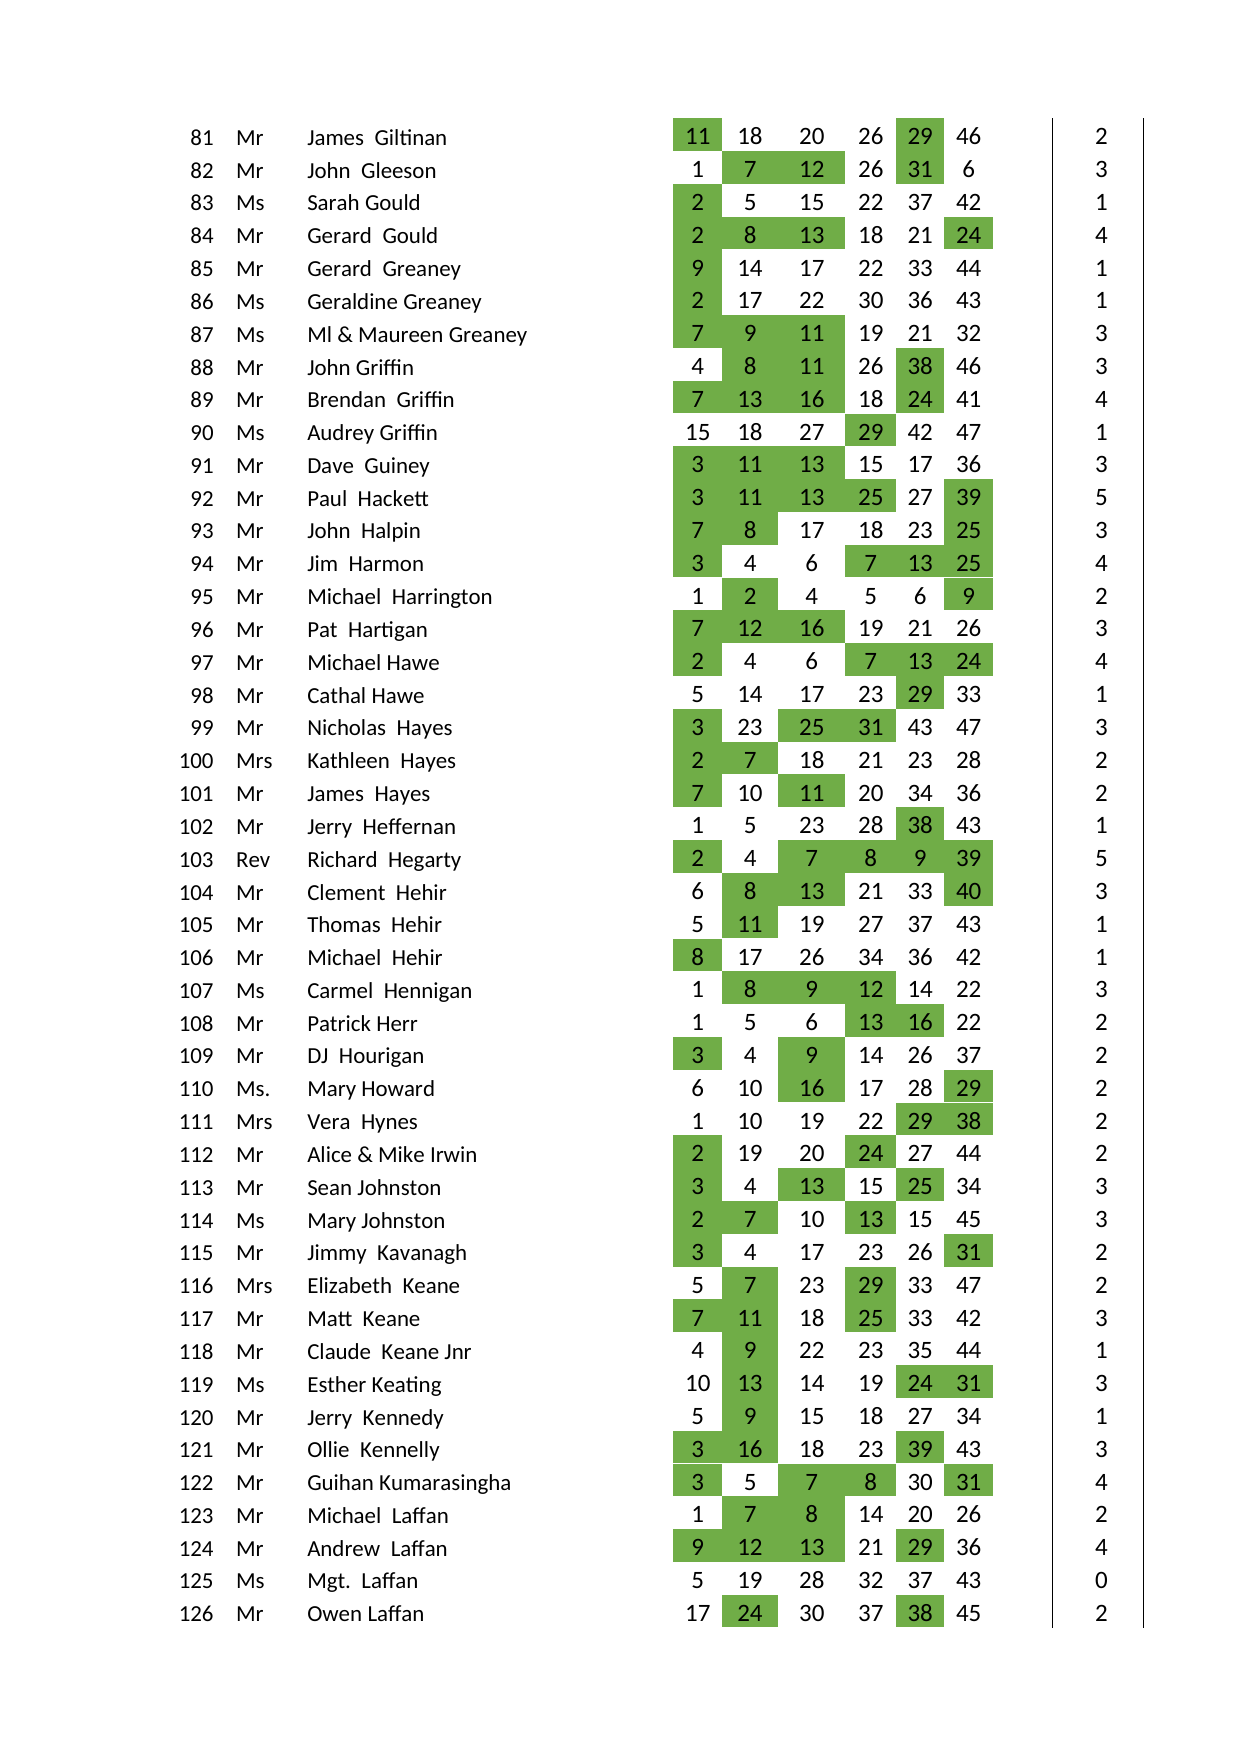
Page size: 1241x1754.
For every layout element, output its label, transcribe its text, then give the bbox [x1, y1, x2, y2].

table_cell 43 [944, 906, 993, 938]
table_cell 8 [722, 873, 778, 906]
table_cell 3 [1053, 709, 1143, 742]
table_cell 4 [1053, 643, 1143, 676]
table_cell 9 [944, 578, 993, 610]
table_cell 2 [673, 184, 722, 217]
table_cell [993, 479, 1052, 512]
table_cell 13 [778, 479, 845, 512]
table_cell 91 [139, 446, 224, 479]
table_cell [993, 610, 1052, 643]
table_cell [993, 1299, 1052, 1332]
table_cell 4 [1053, 1529, 1143, 1562]
table_cell 20 [778, 118, 845, 151]
table_cell [993, 1135, 1052, 1168]
table_cell 3 [673, 709, 722, 742]
table_cell 9 [778, 1037, 845, 1070]
table_cell Jim Harmon [296, 545, 673, 577]
table_cell 1 [1053, 676, 1143, 709]
table_cell [993, 1496, 1052, 1529]
table_cell Mr [225, 709, 296, 742]
table_cell 26 [778, 939, 845, 971]
table_cell 2 [1053, 1496, 1143, 1529]
table_cell Ml & Maureen Greaney [296, 315, 673, 348]
table_cell 4 [1053, 545, 1143, 577]
table_cell Michael Hawe [296, 643, 673, 676]
table_cell 17 [778, 1234, 845, 1267]
table_cell 3 [1053, 348, 1143, 381]
table_cell 12 [722, 1529, 778, 1562]
table_cell 24 [722, 1595, 778, 1627]
table_cell 7 [722, 1201, 778, 1234]
table_cell 21 [896, 217, 944, 249]
table_cell 3 [1053, 1431, 1143, 1463]
table_cell 1 [1053, 1332, 1143, 1365]
table_cell 24 [896, 381, 944, 413]
table_cell 39 [896, 1431, 944, 1463]
table_cell 5 [673, 906, 722, 938]
table_cell 1 [673, 971, 722, 1004]
table_cell 93 [139, 512, 224, 545]
table_cell 1 [1053, 939, 1143, 971]
table_cell Ms [225, 282, 296, 315]
table_cell 22 [778, 1332, 845, 1365]
table_cell [993, 807, 1052, 840]
table_cell 4 [1053, 217, 1143, 249]
table_cell 43 [944, 1431, 993, 1463]
table_cell 3 [1053, 315, 1143, 348]
table_cell Mr [225, 446, 296, 479]
table_cell 26 [845, 151, 896, 184]
table_cell 10 [778, 1201, 845, 1234]
table_cell [993, 873, 1052, 906]
table_cell 22 [845, 184, 896, 217]
table_cell 19 [845, 610, 896, 643]
table_cell 33 [944, 676, 993, 709]
table_cell [993, 381, 1052, 413]
table_cell 8 [722, 971, 778, 1004]
table_cell 18 [845, 1398, 896, 1431]
table_cell Mr [225, 676, 296, 709]
table_cell 9 [722, 315, 778, 348]
table_cell Rev [225, 840, 296, 873]
table_cell 17 [722, 939, 778, 971]
table_cell 18 [778, 742, 845, 774]
table_cell 9 [896, 840, 944, 873]
table_cell Matt Keane [296, 1299, 673, 1332]
table_cell 16 [896, 1004, 944, 1037]
table_cell 28 [896, 1070, 944, 1102]
table_cell [993, 249, 1052, 282]
table_cell Michael Laffan [296, 1496, 673, 1529]
table_cell 21 [896, 610, 944, 643]
table_cell 11 [778, 315, 845, 348]
table_cell Gerard Greaney [296, 249, 673, 282]
table_cell 2 [673, 742, 722, 774]
table_cell 34 [845, 939, 896, 971]
table_cell Mr [225, 1496, 296, 1529]
table_cell 33 [896, 873, 944, 906]
table_cell [993, 151, 1052, 184]
table_cell 126 [139, 1595, 224, 1627]
table_cell 119 [139, 1365, 224, 1398]
table_cell 3 [673, 479, 722, 512]
table_cell 43 [944, 807, 993, 840]
table_cell 14 [845, 1037, 896, 1070]
table_cell 7 [722, 1267, 778, 1299]
table_cell 3 [1053, 1299, 1143, 1332]
table_cell 8 [845, 840, 896, 873]
table_cell 17 [722, 282, 778, 315]
table_cell [993, 512, 1052, 545]
table_cell 15 [673, 414, 722, 446]
table_cell 39 [944, 479, 993, 512]
table_cell 2 [673, 1135, 722, 1168]
table_cell Mr [225, 906, 296, 938]
table_cell Kathleen Hayes [296, 742, 673, 774]
table_cell 31 [944, 1234, 993, 1267]
table_cell 88 [139, 348, 224, 381]
table_cell 32 [845, 1562, 896, 1595]
table_cell 20 [845, 774, 896, 807]
table_cell [993, 1365, 1052, 1398]
table_cell Guihan Kumarasingha [296, 1464, 673, 1496]
table_cell 27 [896, 1135, 944, 1168]
table_cell 11 [722, 906, 778, 938]
table_cell 16 [722, 1431, 778, 1463]
table_cell Mr [225, 151, 296, 184]
table_cell [993, 217, 1052, 249]
table_cell 95 [139, 578, 224, 610]
table_cell 17 [673, 1595, 722, 1627]
table_cell 11 [778, 774, 845, 807]
table_cell 26 [896, 1037, 944, 1070]
table_cell 27 [778, 414, 845, 446]
table_cell 81 [139, 118, 224, 151]
table_cell 1 [1053, 249, 1143, 282]
table_cell Mr [225, 1299, 296, 1332]
table_cell Jimmy Kavanagh [296, 1234, 673, 1267]
table_cell 94 [139, 545, 224, 577]
table_cell 6 [896, 578, 944, 610]
table_cell 1 [1053, 1398, 1143, 1431]
table_cell 24 [896, 1365, 944, 1398]
table_cell Mr [225, 1595, 296, 1627]
table_cell 44 [944, 249, 993, 282]
table_cell 42 [944, 939, 993, 971]
table_cell 2 [1053, 742, 1143, 774]
table_cell 30 [896, 1464, 944, 1496]
table_cell 9 [722, 1398, 778, 1431]
table_cell 18 [845, 217, 896, 249]
table_cell Paul Hackett [296, 479, 673, 512]
table_cell Mary Johnston [296, 1201, 673, 1234]
table_cell 1 [1053, 807, 1143, 840]
table_cell Mr [225, 512, 296, 545]
table_cell 28 [944, 742, 993, 774]
table_cell 5 [722, 184, 778, 217]
table_cell 45 [944, 1595, 993, 1627]
table_cell 14 [778, 1365, 845, 1398]
table_cell 25 [944, 545, 993, 577]
table_cell 38 [896, 1595, 944, 1627]
table_cell 104 [139, 873, 224, 906]
table_cell DJ Hourigan [296, 1037, 673, 1070]
table_cell 7 [673, 1299, 722, 1332]
table_cell Mr [225, 1037, 296, 1070]
table_cell 4 [1053, 381, 1143, 413]
table_cell Ms [225, 414, 296, 446]
table_cell 3 [673, 1431, 722, 1463]
table_cell 116 [139, 1267, 224, 1299]
table_cell [993, 1201, 1052, 1234]
table_cell 29 [896, 118, 944, 151]
table_cell 8 [673, 939, 722, 971]
table_cell Ms [225, 315, 296, 348]
table_cell 23 [722, 709, 778, 742]
table_cell 8 [722, 348, 778, 381]
table_cell 16 [778, 1070, 845, 1102]
table_cell 42 [944, 1299, 993, 1332]
table_cell 23 [845, 1332, 896, 1365]
table_cell Mr [225, 381, 296, 413]
table_cell [993, 1431, 1052, 1463]
table_cell Mr [225, 939, 296, 971]
table_cell 11 [673, 118, 722, 151]
table_header [128, 118, 1052, 1627]
table_cell 2 [1053, 1103, 1143, 1135]
table_cell Michael Harrington [296, 578, 673, 610]
table_cell Michael Hehir [296, 939, 673, 971]
table_cell John Griffin [296, 348, 673, 381]
table_cell 2 [1053, 1267, 1143, 1299]
table_cell 11 [722, 446, 778, 479]
table_cell 17 [778, 676, 845, 709]
table_cell Andrew Laffan [296, 1529, 673, 1562]
table_cell 19 [845, 315, 896, 348]
table_cell 23 [845, 1234, 896, 1267]
table_cell 41 [944, 381, 993, 413]
table_cell Mr [225, 1135, 296, 1168]
table_cell 5 [1053, 479, 1143, 512]
table_cell 105 [139, 906, 224, 938]
table_cell 4 [722, 1168, 778, 1201]
table_cell 22 [944, 1004, 993, 1037]
table_cell 47 [944, 1267, 993, 1299]
table_cell 23 [845, 676, 896, 709]
table_cell Mr [225, 249, 296, 282]
table_cell 17 [778, 249, 845, 282]
table_cell 1 [1053, 414, 1143, 446]
table_cell 12 [778, 151, 845, 184]
table_cell Ms. [225, 1070, 296, 1102]
table_cell 21 [845, 742, 896, 774]
table_cell 6 [778, 643, 845, 676]
table_cell 1 [673, 1496, 722, 1529]
table_cell 7 [722, 742, 778, 774]
table_cell 2 [1053, 1037, 1143, 1070]
table_cell 7 [673, 381, 722, 413]
table_cell 31 [896, 151, 944, 184]
table_cell 3 [673, 1234, 722, 1267]
table_cell 29 [896, 676, 944, 709]
table_cell 10 [722, 774, 778, 807]
table_cell 109 [139, 1037, 224, 1070]
table_cell 14 [722, 676, 778, 709]
table_cell 29 [896, 1103, 944, 1135]
table_cell 28 [845, 807, 896, 840]
table_cell 84 [139, 217, 224, 249]
table_cell Dave Guiney [296, 446, 673, 479]
table_cell Mr [225, 807, 296, 840]
table_cell 36 [944, 774, 993, 807]
table_cell 27 [845, 906, 896, 938]
table_cell 30 [778, 1595, 845, 1627]
table_cell 7 [778, 840, 845, 873]
table_cell 100 [139, 742, 224, 774]
table_cell 19 [722, 1135, 778, 1168]
table_cell [993, 1004, 1052, 1037]
table_cell 37 [944, 1037, 993, 1070]
table_cell 32 [944, 315, 993, 348]
table_cell 25 [778, 709, 845, 742]
table_cell Ollie Kennelly [296, 1431, 673, 1463]
table_cell Ms [225, 184, 296, 217]
table_cell Mr [225, 1529, 296, 1562]
table_cell 1 [673, 1004, 722, 1037]
table_cell 18 [722, 118, 778, 151]
table_cell Sarah Gould [296, 184, 673, 217]
table_cell 13 [778, 217, 845, 249]
table_cell 17 [845, 1070, 896, 1102]
table_cell Mr [225, 610, 296, 643]
table_cell 47 [944, 414, 993, 446]
table_cell 2 [673, 1201, 722, 1234]
table_cell 22 [845, 249, 896, 282]
table_cell Cathal Hawe [296, 676, 673, 709]
table_cell 7 [778, 1464, 845, 1496]
table_cell 26 [944, 610, 993, 643]
table_cell 102 [139, 807, 224, 840]
table_cell 13 [778, 873, 845, 906]
table_cell 6 [944, 151, 993, 184]
table_cell 2 [1053, 1595, 1143, 1627]
table_cell [993, 643, 1052, 676]
table_cell [993, 315, 1052, 348]
table_cell 121 [139, 1431, 224, 1463]
table_cell 38 [896, 348, 944, 381]
table_cell 11 [778, 348, 845, 381]
table_cell 3 [673, 545, 722, 577]
table_cell 106 [139, 939, 224, 971]
table_cell 1 [673, 807, 722, 840]
table_cell 15 [845, 1168, 896, 1201]
table_cell 7 [722, 151, 778, 184]
table_cell 15 [896, 1201, 944, 1234]
table_cell 19 [722, 1562, 778, 1595]
table_cell 18 [778, 1431, 845, 1463]
table_cell 3 [673, 1464, 722, 1496]
table_cell [993, 1464, 1052, 1496]
table_cell Patrick Herr [296, 1004, 673, 1037]
table_cell 4 [673, 1332, 722, 1365]
table_cell John Gleeson [296, 151, 673, 184]
table_cell 3 [673, 1168, 722, 1201]
table_cell [993, 1267, 1052, 1299]
table_cell 122 [139, 1464, 224, 1496]
table_cell 40 [944, 873, 993, 906]
table_cell Mrs [225, 1103, 296, 1135]
table_cell 5 [673, 1398, 722, 1431]
table_cell 17 [778, 512, 845, 545]
table_cell Thomas Hehir [296, 906, 673, 938]
table_cell Mr [225, 1431, 296, 1463]
table_cell 23 [896, 742, 944, 774]
table_cell Mr [225, 873, 296, 906]
table_cell 27 [896, 479, 944, 512]
table_cell 16 [778, 381, 845, 413]
table_cell 8 [722, 512, 778, 545]
table_cell 4 [722, 1037, 778, 1070]
table_cell [993, 1562, 1052, 1595]
table_cell 3 [1053, 151, 1143, 184]
table_cell 13 [845, 1004, 896, 1037]
table_cell Alice & Mike Irwin [296, 1135, 673, 1168]
table_cell 2 [1053, 774, 1143, 807]
table_cell 3 [1053, 610, 1143, 643]
table_cell 10 [722, 1103, 778, 1135]
table_cell 14 [896, 971, 944, 1004]
table_cell 120 [139, 1398, 224, 1431]
table_cell 2 [1053, 118, 1143, 151]
table_cell Richard Hegarty [296, 840, 673, 873]
table_cell [993, 1234, 1052, 1267]
table_cell [993, 971, 1052, 1004]
table_cell 98 [139, 676, 224, 709]
table_cell 97 [139, 643, 224, 676]
table_cell Mr [225, 1004, 296, 1037]
table_cell 1 [1053, 906, 1143, 938]
table_cell 39 [944, 840, 993, 873]
table_cell 23 [778, 1267, 845, 1299]
table_cell 20 [778, 1135, 845, 1168]
table_cell Pat Hartigan [296, 610, 673, 643]
table_cell 2 [673, 217, 722, 249]
table_cell 25 [896, 1168, 944, 1201]
table_cell [993, 906, 1052, 938]
table_cell Ms [225, 1562, 296, 1595]
table_cell 103 [139, 840, 224, 873]
table_cell 6 [673, 873, 722, 906]
table_cell [993, 1070, 1052, 1102]
table_cell Mgt. Laffan [296, 1562, 673, 1595]
table_cell 96 [139, 610, 224, 643]
table_cell 9 [673, 249, 722, 282]
table_cell Sean Johnston [296, 1168, 673, 1201]
table_cell [993, 1037, 1052, 1070]
table_cell 6 [673, 1070, 722, 1102]
table_cell 18 [845, 512, 896, 545]
table_cell 85 [139, 249, 224, 282]
table_cell 14 [845, 1496, 896, 1529]
table_cell 118 [139, 1332, 224, 1365]
table_cell 36 [896, 282, 944, 315]
table_cell 21 [845, 873, 896, 906]
table_cell 7 [673, 610, 722, 643]
table_cell 10 [673, 1365, 722, 1398]
table_cell 2 [673, 282, 722, 315]
table_cell 44 [944, 1332, 993, 1365]
table_cell Carmel Hennigan [296, 971, 673, 1004]
table_cell 2 [1053, 1004, 1143, 1037]
table_cell James Giltinan [296, 118, 673, 151]
table_cell 11 [722, 479, 778, 512]
table_cell [993, 774, 1052, 807]
table_cell 7 [673, 774, 722, 807]
table_cell 13 [778, 1168, 845, 1201]
table_cell Mrs [225, 1267, 296, 1299]
table_cell 92 [139, 479, 224, 512]
table_cell 31 [944, 1365, 993, 1398]
table_cell 7 [673, 512, 722, 545]
table_cell 37 [896, 184, 944, 217]
table_cell 5 [673, 1267, 722, 1299]
table_cell Mary Howard [296, 1070, 673, 1102]
table_cell [993, 939, 1052, 971]
table_cell 12 [722, 610, 778, 643]
table_cell 4 [673, 348, 722, 381]
table_cell Geraldine Greaney [296, 282, 673, 315]
table_cell 8 [845, 1464, 896, 1496]
table_cell [993, 184, 1052, 217]
table_cell 1 [673, 151, 722, 184]
table_cell [993, 1168, 1052, 1201]
table_cell [993, 1595, 1052, 1627]
table_cell 19 [778, 906, 845, 938]
table_cell James Hayes [296, 774, 673, 807]
table_cell 117 [139, 1299, 224, 1332]
table_cell [993, 118, 1052, 151]
table_cell 111 [139, 1103, 224, 1135]
table_cell Claude Keane Jnr [296, 1332, 673, 1365]
table_cell 47 [944, 709, 993, 742]
table_cell 4 [722, 643, 778, 676]
table_cell 87 [139, 315, 224, 348]
table_cell 29 [944, 1070, 993, 1102]
table_cell Mr [225, 1332, 296, 1365]
table_cell 38 [944, 1103, 993, 1135]
table_cell 37 [845, 1595, 896, 1627]
table_cell 99 [139, 709, 224, 742]
table_cell [993, 840, 1052, 873]
table_cell 15 [778, 1398, 845, 1431]
table_cell 12 [845, 971, 896, 1004]
table_cell 4 [722, 840, 778, 873]
table_cell 125 [139, 1562, 224, 1595]
table_cell Mr [225, 1234, 296, 1267]
table_cell 33 [896, 1299, 944, 1332]
table_cell 115 [139, 1234, 224, 1267]
table_cell 10 [722, 1070, 778, 1102]
table_cell [993, 742, 1052, 774]
table_cell 27 [896, 1398, 944, 1431]
table_cell Audrey Griffin [296, 414, 673, 446]
table_cell 26 [896, 1234, 944, 1267]
table_cell 3 [673, 446, 722, 479]
table_cell 30 [845, 282, 896, 315]
table_cell 90 [139, 414, 224, 446]
table_cell 20 [896, 1496, 944, 1529]
table_cell [993, 545, 1052, 577]
table_cell 2 [1053, 1135, 1143, 1168]
table_cell 17 [896, 446, 944, 479]
table_cell 108 [139, 1004, 224, 1037]
table_cell 22 [778, 282, 845, 315]
table_cell 23 [896, 512, 944, 545]
table_cell 43 [944, 1562, 993, 1595]
table_cell 9 [673, 1529, 722, 1562]
table_cell Vera Hynes [296, 1103, 673, 1135]
table_cell 33 [896, 249, 944, 282]
table_cell 13 [778, 1529, 845, 1562]
table_cell Mr [225, 1398, 296, 1431]
table_cell 13 [722, 381, 778, 413]
table_cell 35 [896, 1332, 944, 1365]
table_cell 22 [944, 971, 993, 1004]
table_cell 0 [1053, 1562, 1143, 1595]
table_cell Ms [225, 1201, 296, 1234]
table_cell 26 [944, 1496, 993, 1529]
table_cell 25 [845, 1299, 896, 1332]
table_cell Nicholas Hayes [296, 709, 673, 742]
table_cell 37 [896, 1562, 944, 1595]
table_cell 6 [778, 545, 845, 577]
table_cell 3 [1053, 446, 1143, 479]
table_cell [993, 1398, 1052, 1431]
table_cell 24 [944, 643, 993, 676]
table_cell 34 [944, 1168, 993, 1201]
table_cell [993, 676, 1052, 709]
table_cell Mr [225, 578, 296, 610]
table_cell John Halpin [296, 512, 673, 545]
table_cell 29 [845, 414, 896, 446]
table_cell 86 [139, 282, 224, 315]
table_cell [993, 1332, 1052, 1365]
table_cell 14 [722, 249, 778, 282]
table_cell 36 [896, 939, 944, 971]
table_cell 46 [944, 348, 993, 381]
table_cell 2 [1053, 1234, 1143, 1267]
table_cell Mr [225, 479, 296, 512]
table_cell Mrs [225, 742, 296, 774]
table_cell Mr [225, 118, 296, 151]
table_cell 110 [139, 1070, 224, 1102]
table_cell 3 [1053, 1365, 1143, 1398]
table_cell [993, 282, 1052, 315]
table_cell 37 [896, 906, 944, 938]
table_cell 5 [722, 1464, 778, 1496]
table_cell Mr [225, 643, 296, 676]
table_cell 9 [722, 1332, 778, 1365]
table_cell 2 [722, 578, 778, 610]
table_cell 124 [139, 1529, 224, 1562]
table_cell 31 [944, 1464, 993, 1496]
table_cell 5 [1053, 840, 1143, 873]
table_cell 1 [1053, 184, 1143, 217]
table_cell 21 [845, 1529, 896, 1562]
table_cell 3 [1053, 873, 1143, 906]
table_cell 4 [1053, 1464, 1143, 1496]
table_cell 1 [1053, 282, 1143, 315]
table_cell 113 [139, 1168, 224, 1201]
table_cell 8 [778, 1496, 845, 1529]
table_cell 13 [845, 1201, 896, 1234]
table_cell 114 [139, 1201, 224, 1234]
table_cell Ms [225, 971, 296, 1004]
table_cell Mr [225, 545, 296, 577]
table_cell 2 [673, 643, 722, 676]
table_cell Mr [225, 1168, 296, 1201]
table_cell 4 [722, 1234, 778, 1267]
table_cell Mr [225, 348, 296, 381]
table_cell Clement Hehir [296, 873, 673, 906]
table_cell 44 [944, 1135, 993, 1168]
table_cell [993, 709, 1052, 742]
table_cell 4 [778, 578, 845, 610]
table_cell Mr [225, 217, 296, 249]
table_cell Gerard Gould [296, 217, 673, 249]
table_cell [993, 1103, 1052, 1135]
table_cell 82 [139, 151, 224, 184]
table_cell [993, 348, 1052, 381]
table_cell 83 [139, 184, 224, 217]
table_cell 31 [845, 709, 896, 742]
table_cell 3 [1053, 1168, 1143, 1201]
table_cell 38 [896, 807, 944, 840]
table_cell 123 [139, 1496, 224, 1529]
table_cell 21 [896, 315, 944, 348]
table_cell Jerry Kennedy [296, 1398, 673, 1431]
table_cell 13 [896, 643, 944, 676]
table_cell 29 [896, 1529, 944, 1562]
table_cell Mr [225, 1464, 296, 1496]
table_cell 7 [673, 315, 722, 348]
table_cell 42 [896, 414, 944, 446]
table_cell 18 [722, 414, 778, 446]
table_cell 9 [778, 971, 845, 1004]
table_cell 25 [944, 512, 993, 545]
table_cell 101 [139, 774, 224, 807]
table_cell Owen Laffan [296, 1595, 673, 1627]
table_cell 112 [139, 1135, 224, 1168]
table_cell 5 [722, 807, 778, 840]
table_cell 34 [944, 1398, 993, 1431]
table_cell Mr [225, 774, 296, 807]
table_cell 7 [845, 545, 896, 577]
table_cell 11 [722, 1299, 778, 1332]
table_cell 5 [845, 578, 896, 610]
table_cell 26 [845, 118, 896, 151]
table_cell 45 [944, 1201, 993, 1234]
table_cell 43 [944, 282, 993, 315]
table_cell 6 [778, 1004, 845, 1037]
table_cell 23 [778, 807, 845, 840]
table_cell 13 [778, 446, 845, 479]
table_cell 26 [845, 348, 896, 381]
table_cell 15 [778, 184, 845, 217]
table_cell 1 [673, 578, 722, 610]
table_cell 16 [778, 610, 845, 643]
table_cell 7 [722, 1496, 778, 1529]
table_cell 36 [944, 1529, 993, 1562]
table_cell 4 [722, 545, 778, 577]
table_cell [993, 1529, 1052, 1562]
table_cell 36 [944, 446, 993, 479]
table_cell 2 [1053, 1070, 1143, 1102]
table_cell 107 [139, 971, 224, 1004]
table_cell 25 [845, 479, 896, 512]
table_cell 43 [896, 709, 944, 742]
table_cell 19 [778, 1103, 845, 1135]
table_cell 42 [944, 184, 993, 217]
table_cell Elizabeth Keane [296, 1267, 673, 1299]
table_cell 3 [1053, 512, 1143, 545]
table_cell 2 [673, 840, 722, 873]
table_cell 18 [845, 381, 896, 413]
table_cell 46 [944, 118, 993, 151]
table_cell [993, 414, 1052, 446]
table_cell 3 [1053, 971, 1143, 1004]
table_cell Ms [225, 1365, 296, 1398]
table_cell 5 [673, 676, 722, 709]
table_cell Esther Keating [296, 1365, 673, 1398]
table_cell 23 [845, 1431, 896, 1463]
table_cell 89 [139, 381, 224, 413]
table_cell 2 [1053, 578, 1143, 610]
table_cell 3 [673, 1037, 722, 1070]
table_cell 5 [673, 1562, 722, 1595]
table_cell 3 [1053, 1201, 1143, 1234]
table_cell [993, 578, 1052, 610]
table_cell Brendan Griffin [296, 381, 673, 413]
table_cell 13 [896, 545, 944, 577]
table_cell 13 [722, 1365, 778, 1398]
table_cell [993, 446, 1052, 479]
table_cell 18 [778, 1299, 845, 1332]
table_cell 24 [845, 1135, 896, 1168]
table_cell 7 [845, 643, 896, 676]
table_cell 1 [673, 1103, 722, 1135]
table_cell 28 [778, 1562, 845, 1595]
table_cell 15 [845, 446, 896, 479]
table_cell 34 [896, 774, 944, 807]
table_cell 24 [944, 217, 993, 249]
table_cell Jerry Heffernan [296, 807, 673, 840]
table_cell 19 [845, 1365, 896, 1398]
table_cell 33 [896, 1267, 944, 1299]
table_cell 8 [722, 217, 778, 249]
table_cell 22 [845, 1103, 896, 1135]
table_cell 29 [845, 1267, 896, 1299]
table_cell 5 [722, 1004, 778, 1037]
